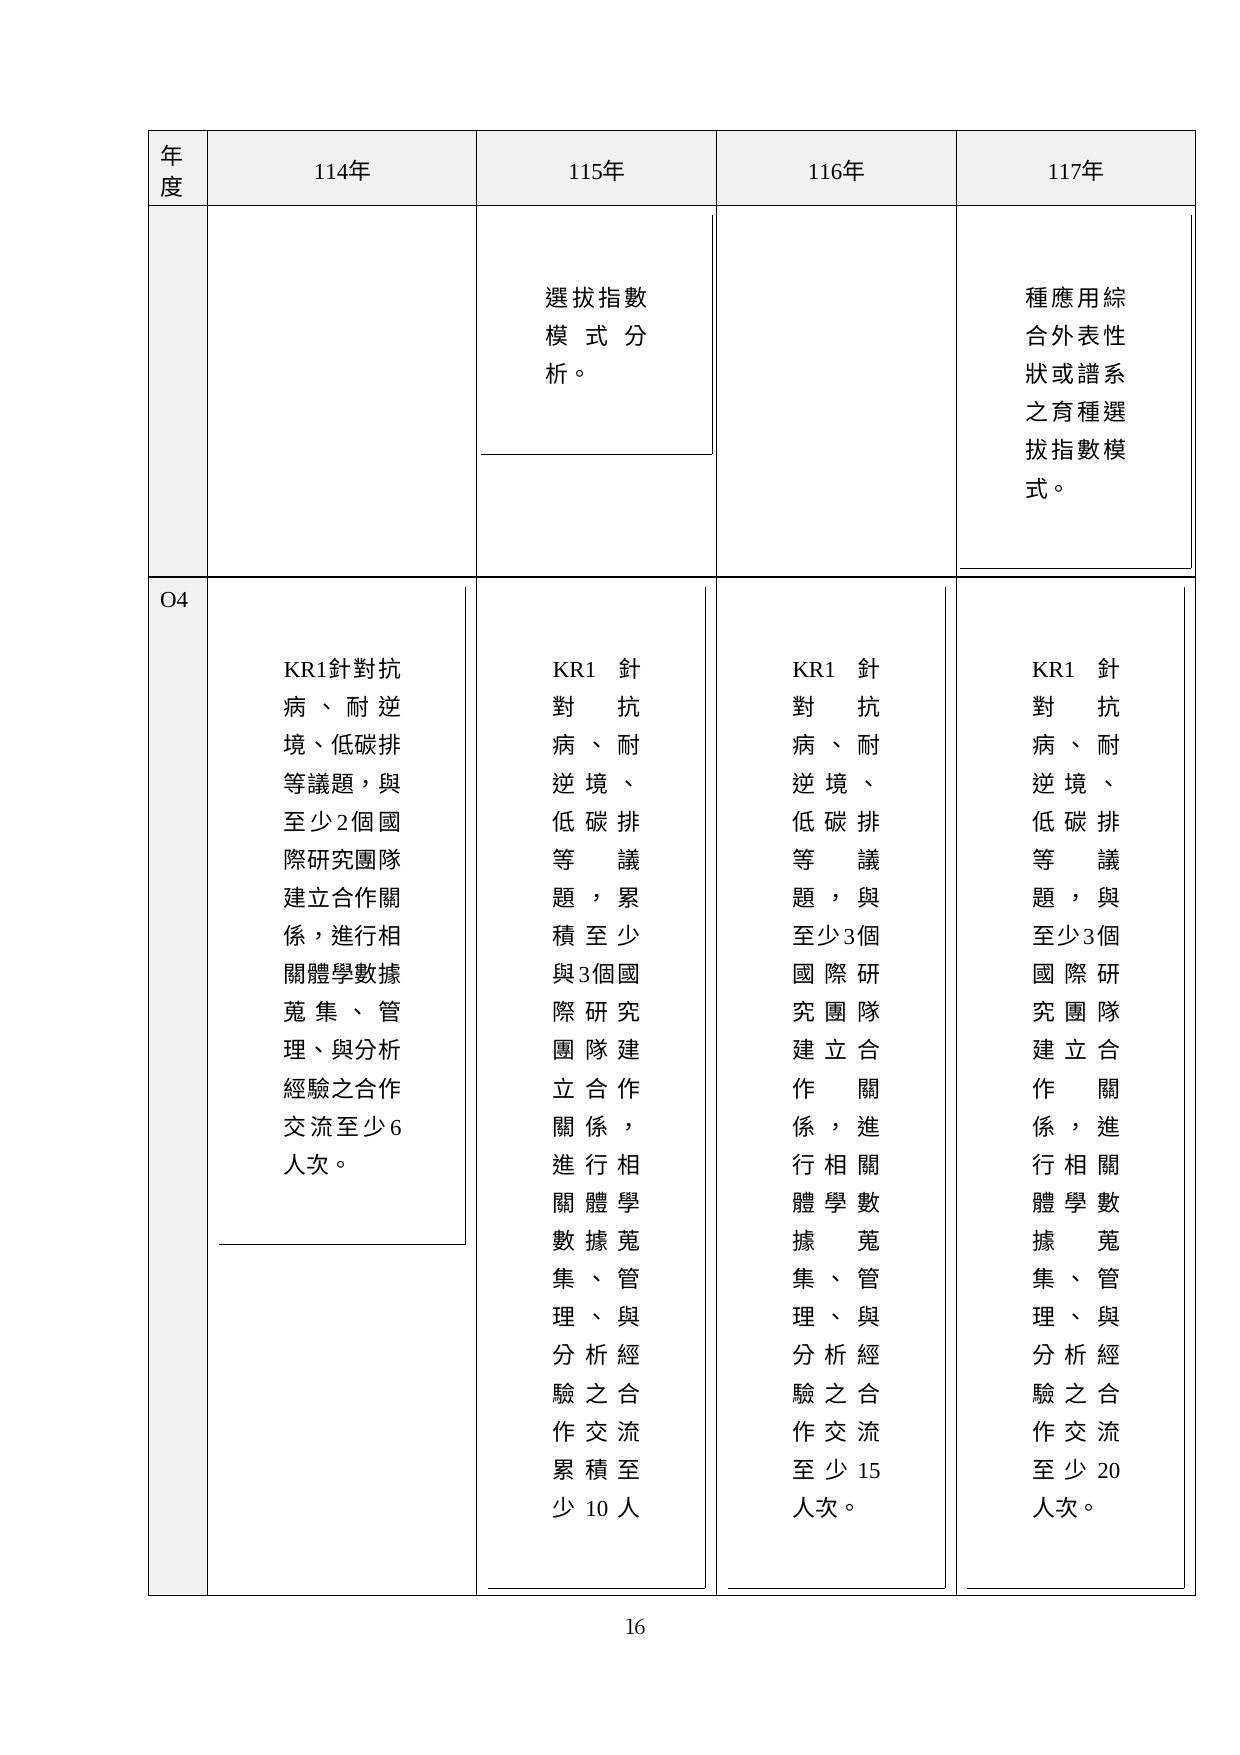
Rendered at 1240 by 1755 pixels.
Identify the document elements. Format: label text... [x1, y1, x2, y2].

table_header 114年 [208, 131, 476, 205]
table_cell KR1針對抗病、耐逆境、低碳排等議題，累積至少與3個國際研究團隊建立合作關係，進行相關體學數據蒐集、管理、與分析經驗之合作交流累積至少10人 [477, 578, 716, 1594]
table_cell [149, 206, 207, 576]
table_cell KR1針對抗病、耐逆境、低碳排等議題，與至少2個國際研究團隊建立合作關係，進行相關體學數據蒐集、管理、與分析經驗之合作交流至少6人次。 [208, 578, 476, 1594]
table_header 117年 [957, 131, 1195, 205]
table_cell KR1針對抗病、耐逆境、低碳排等議題，與至少3個國際研究團隊建立合作關係，進行相關體學數據蒐集、管理、與分析經驗之合作交流至少15人次。 [717, 578, 956, 1594]
table_cell [208, 206, 476, 576]
table_header 116年 [717, 131, 956, 205]
table_header 115年 [477, 131, 716, 205]
table_cell 種應用綜合外表性狀或譜系之育種選拔指數模式。 [957, 206, 1195, 576]
table_cell 選拔指數模式分析。 [477, 206, 716, 576]
table_header 年度 [149, 131, 207, 205]
table_cell O4 [149, 578, 207, 1594]
table_cell KR1針對抗病、耐逆境、低碳排等議題，與至少3個國際研究團隊建立合作關係，進行相關體學數據蒐集、管理、與分析經驗之合作交流至少20人次。 [957, 578, 1195, 1594]
table_cell [717, 206, 956, 576]
